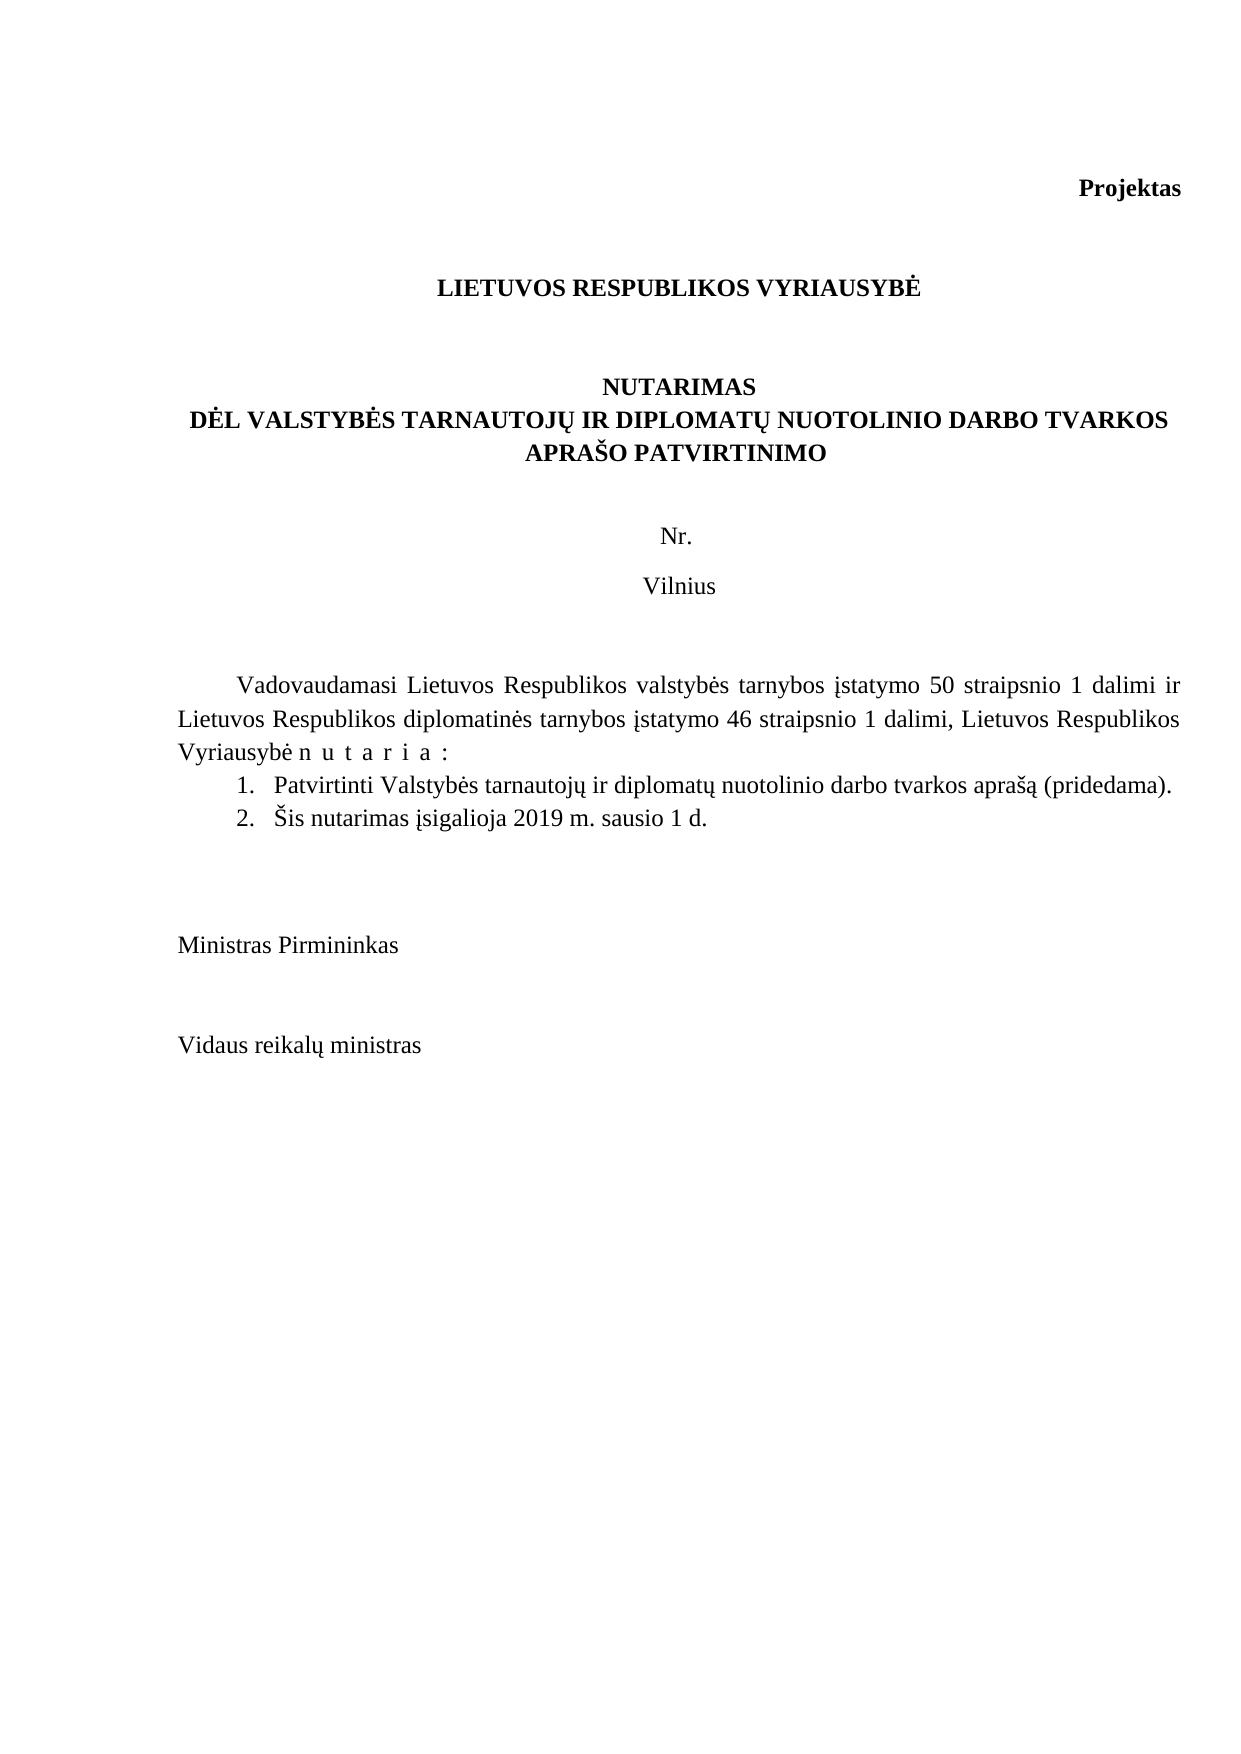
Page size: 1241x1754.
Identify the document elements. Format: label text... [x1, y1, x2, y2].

text LIETUVOS RESPUBLIKOS VYRIAUSYBĖ [177, 273, 1181, 302]
text Ministras Pirmininkas [177, 931, 1181, 959]
text 1. Patvirtinti Valstybės tarnautojų ir diplomatų nuotolinio darbo tvarkos aprašą (pridedama). [236, 770, 1181, 798]
text Vilnius [177, 571, 1181, 600]
text Nr. [177, 521, 1181, 550]
text Vidaus reikalų ministras [177, 1030, 1181, 1059]
text 2. Šis nutarimas įsigalioja 2019 m. sausio 1 d. [236, 803, 1181, 831]
text NUTARIMAS [177, 372, 1181, 401]
text Projektas [177, 173, 1181, 202]
text Vadovaudamasi Lietuvos Respublikos valstybės tarnybos įstatymo 50 straipsnio 1 dalimi ir Lietuvos Respublikos diplomatinės tarnybos įstatymo 46 straipsnio 1 dalimi, Lietuvos Respublikos Vyriausybė nutaria: [177, 671, 1181, 765]
text DĖL VALSTYBĖS TARNAUTOJŲ IR DIPLOMATŲ NUOTOLINIO DARBO TVARKOS APRAŠO PATVIRTINIMO [177, 405, 1181, 467]
